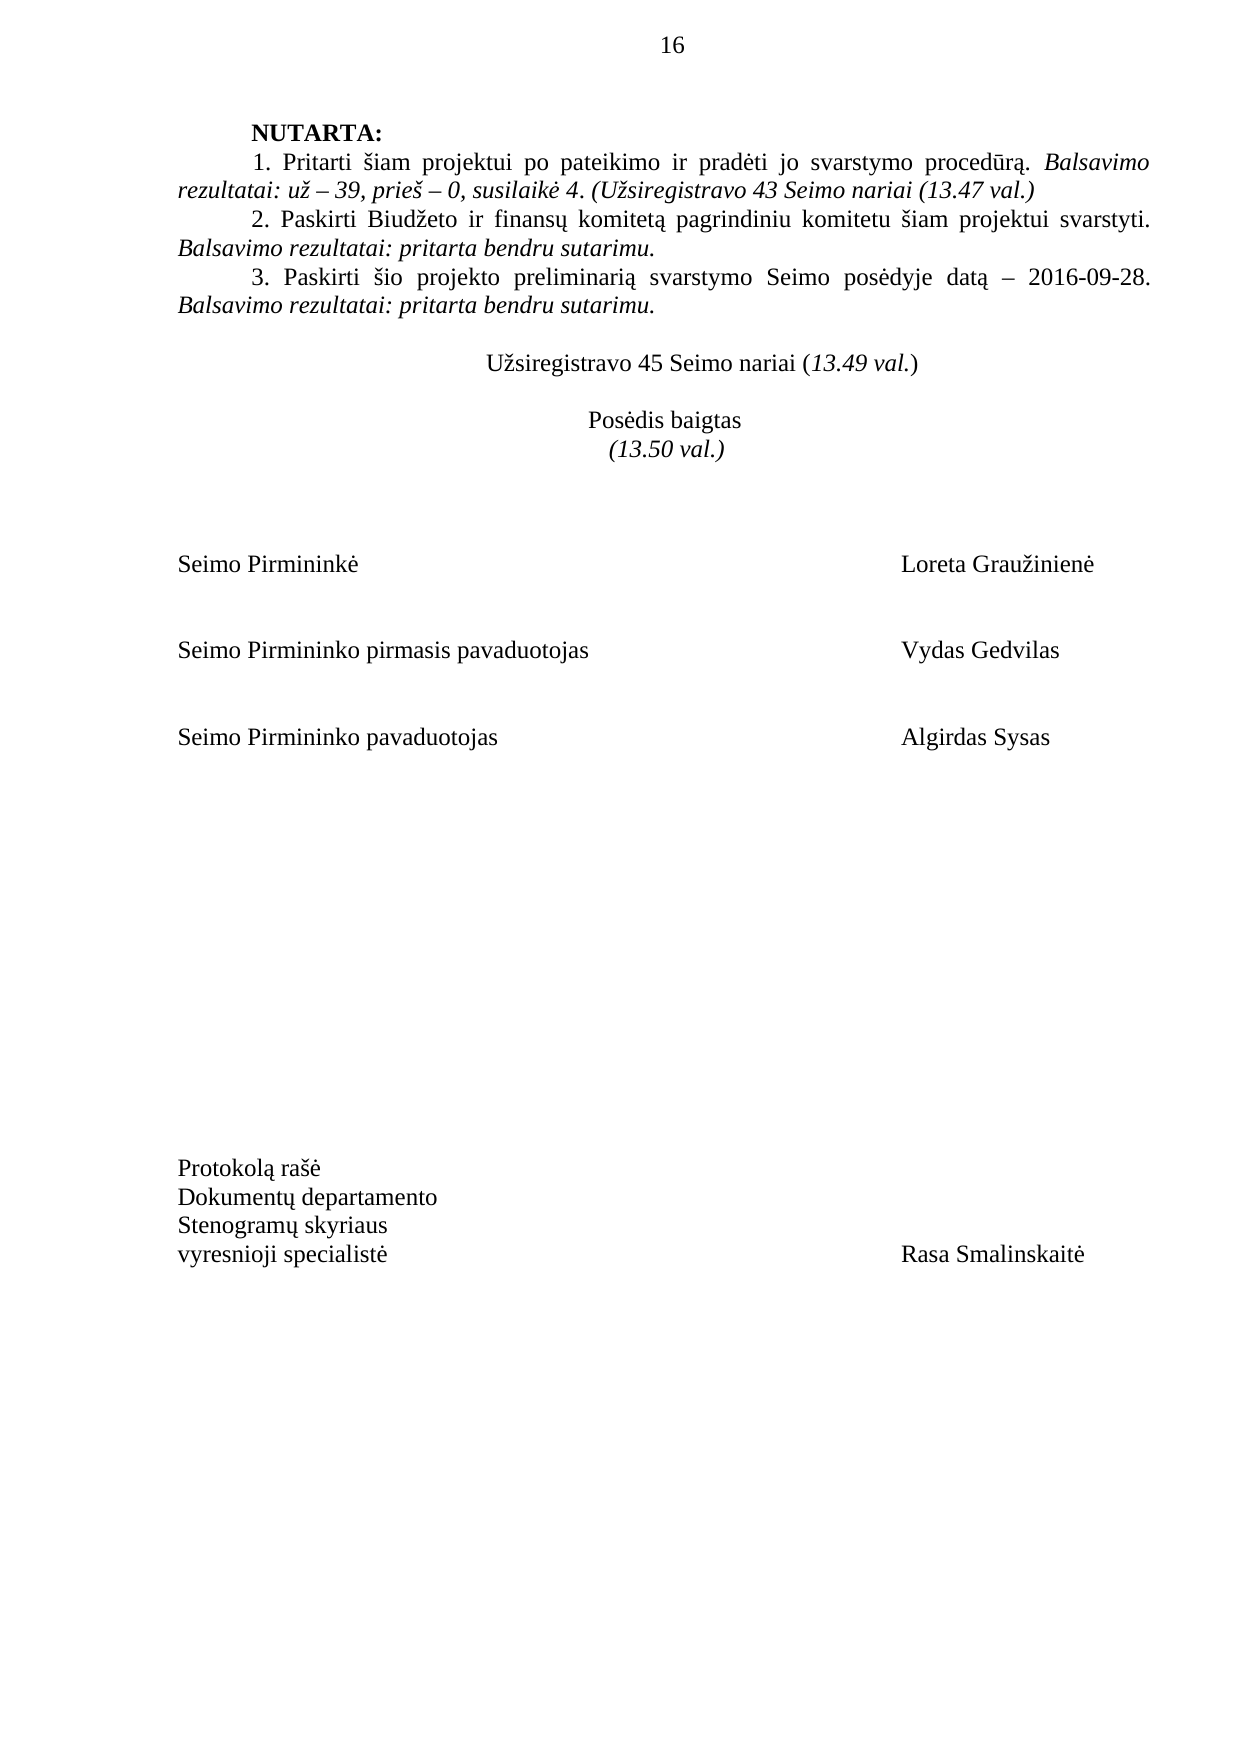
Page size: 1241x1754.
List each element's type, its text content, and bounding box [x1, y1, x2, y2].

text vyresnioji specialistė Rasa Smalinskaitė [177, 1239, 1152, 1268]
text Seimo Pirmininkė Loreta Graužinienė [177, 549, 1152, 578]
text Dokumentų departamento [177, 1182, 1152, 1211]
text Protokolą rašė [177, 1153, 1152, 1182]
text 2. Paskirti Biudžeto ir finansų komitetą pagrindiniu komitetu šiam projektui svarstyti. Balsavimo rezultatai: pritarta bendru sutarimu. [177, 204, 1152, 262]
text Seimo Pirmininko pirmasis pavaduotojas Vydas Gedvilas [177, 636, 1152, 664]
text Posėdis baigtas [177, 406, 1152, 434]
text 1. Pritarti šiam projektui po pateikimo ir pradėti jo svarstymo procedūrą. Balsavimo rezultatai: už – 39, prieš – 0, susilaikė 4. (Užsiregistravo 43 Seimo nariai (13.47 val.) [177, 147, 1152, 204]
text Užsiregistravo 45 Seimo nariai (13.49 val.) [177, 348, 1152, 377]
text 3. Paskirti šio projekto preliminarią svarstymo Seimo posėdyje datą – 2016-09-28. Balsavimo rezultatai: pritarta bendru sutarimu. [177, 262, 1152, 319]
text Seimo Pirmininko pavaduotojas Algirdas Sysas [177, 722, 1152, 751]
text NUTARTA: [177, 118, 1152, 147]
text (13.50 val.) [177, 434, 1152, 463]
text Stenogramų skyriaus [177, 1211, 1152, 1239]
